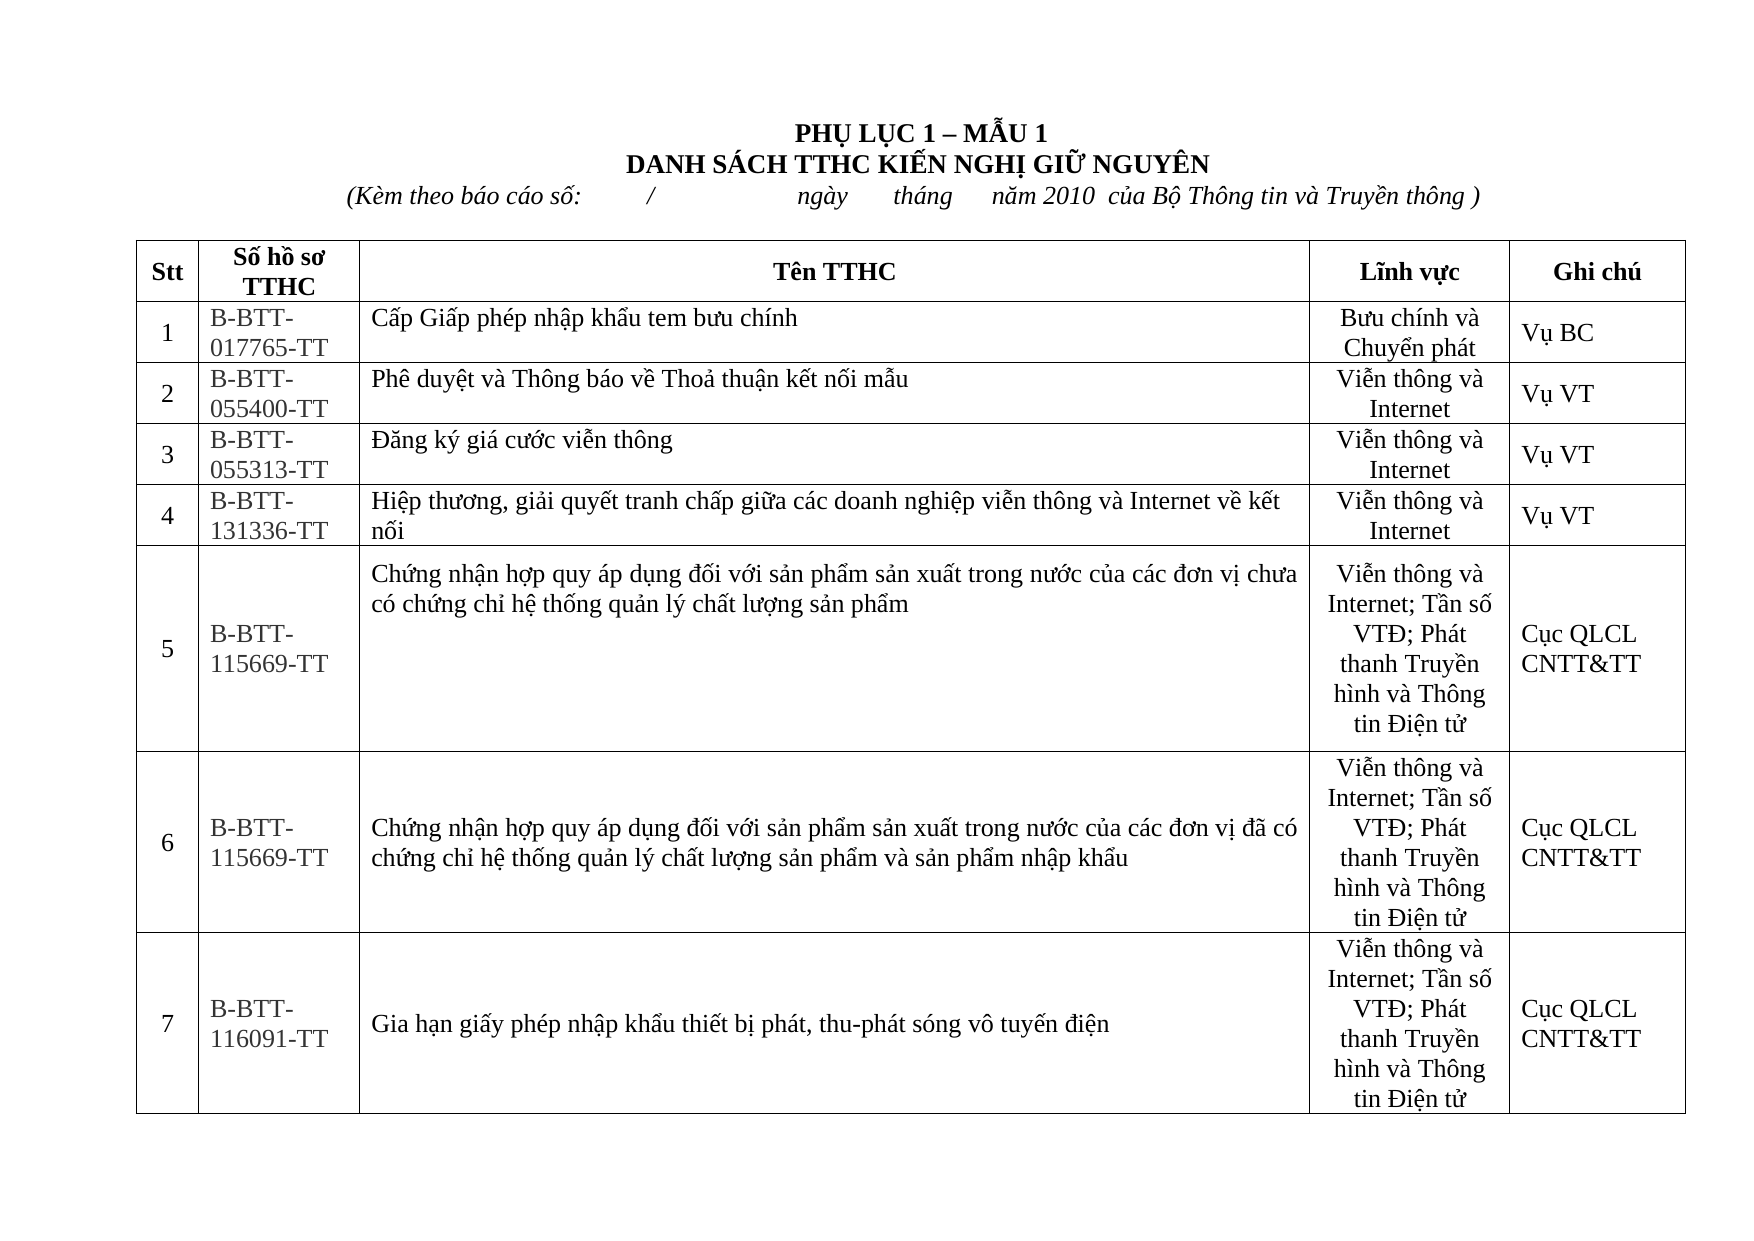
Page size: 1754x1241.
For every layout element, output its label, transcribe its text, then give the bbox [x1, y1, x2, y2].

table_cell 5 [137, 546, 198, 751]
table_cell Viễn thông và Internet; Tần số VTĐ; Phát thanh Truyền hình và Thông tin Điện tử [1310, 546, 1509, 751]
table_cell Viễn thông và Internet [1310, 424, 1509, 484]
table_cell 2 [137, 363, 198, 423]
table_cell Vụ VT [1510, 363, 1685, 423]
table_cell Hiệp thương, giải quyết tranh chấp giữa các doanh nghiệp viễn thông và Internet về kết nối [360, 485, 1309, 545]
table_cell B-BTT-017765-TT [199, 302, 359, 362]
text (Kèm theo báo cáo số: / ngày tháng năm 2010 của Bộ Thông tin và Truyền thông ) [135, 180, 1695, 210]
table_cell Vụ VT [1510, 424, 1685, 484]
table_cell Chứng nhận hợp quy áp dụng đối với sản phẩm sản xuất trong nước của các đơn vị chưa có chứng chỉ hệ thống quản lý chất lượng sản phẩm [360, 546, 1309, 751]
table_cell Cấp Giấp phép nhập khẩu tem bưu chính [360, 302, 1309, 362]
table_cell Viễn thông và Internet [1310, 363, 1509, 423]
table_cell B-BTT-131336-TT [199, 485, 359, 545]
table_cell Viễn thông và Internet; Tần số VTĐ; Phát thanh Truyền hình và Thông tin Điện tử [1310, 752, 1509, 932]
table_cell Cục QLCL CNTT&TT [1510, 546, 1685, 751]
table_cell 7 [137, 933, 198, 1113]
text PHỤ LỤC 1 – MẪU 1 [148, 117, 1695, 148]
table_cell Đăng ký giá cước viễn thông [360, 424, 1309, 484]
table_cell Vụ VT [1510, 485, 1685, 545]
table_cell Cục QLCL CNTT&TT [1510, 933, 1685, 1113]
table_cell Viễn thông và Internet [1310, 485, 1509, 545]
table_header Số hồ sơ TTHC [199, 241, 359, 301]
table_cell B-BTT-055313-TT [199, 424, 359, 484]
table_cell Cục QLCL CNTT&TT [1510, 752, 1685, 932]
table_cell Phê duyệt và Thông báo về Thoả thuận kết nối mẫu [360, 363, 1309, 423]
table_cell B-BTT-116091-TT [199, 933, 359, 1113]
table_header Stt [137, 241, 198, 301]
table_header Ghi chú [1510, 241, 1685, 301]
table_cell 6 [137, 752, 198, 932]
table_cell B-BTT-115669-TT [199, 546, 359, 751]
table_cell 1 [137, 302, 198, 362]
table_cell Vụ BC [1510, 302, 1685, 362]
table_cell B-BTT-055400-TT [199, 363, 359, 423]
table_cell B-BTT-115669-TT [199, 752, 359, 932]
text DANH SÁCH TTHC KIẾN NGHỊ GIỮ NGUYÊN [148, 148, 1695, 180]
table_cell 4 [137, 485, 198, 545]
table_header Lĩnh vực [1310, 241, 1509, 301]
table_cell Bưu chính và Chuyển phát [1310, 302, 1509, 362]
table_cell Chứng nhận hợp quy áp dụng đối với sản phẩm sản xuất trong nước của các đơn vị đã có chứng chỉ hệ thống quản lý chất lượng sản phẩm và sản phẩm nhập khẩu [360, 752, 1309, 932]
table_header Tên TTHC [360, 241, 1309, 301]
table_cell Viễn thông và Internet; Tần số VTĐ; Phát thanh Truyền hình và Thông tin Điện tử [1310, 933, 1509, 1113]
table_cell 3 [137, 424, 198, 484]
table_cell Gia hạn giấy phép nhập khẩu thiết bị phát, thu-phát sóng vô tuyến điện [360, 933, 1309, 1113]
